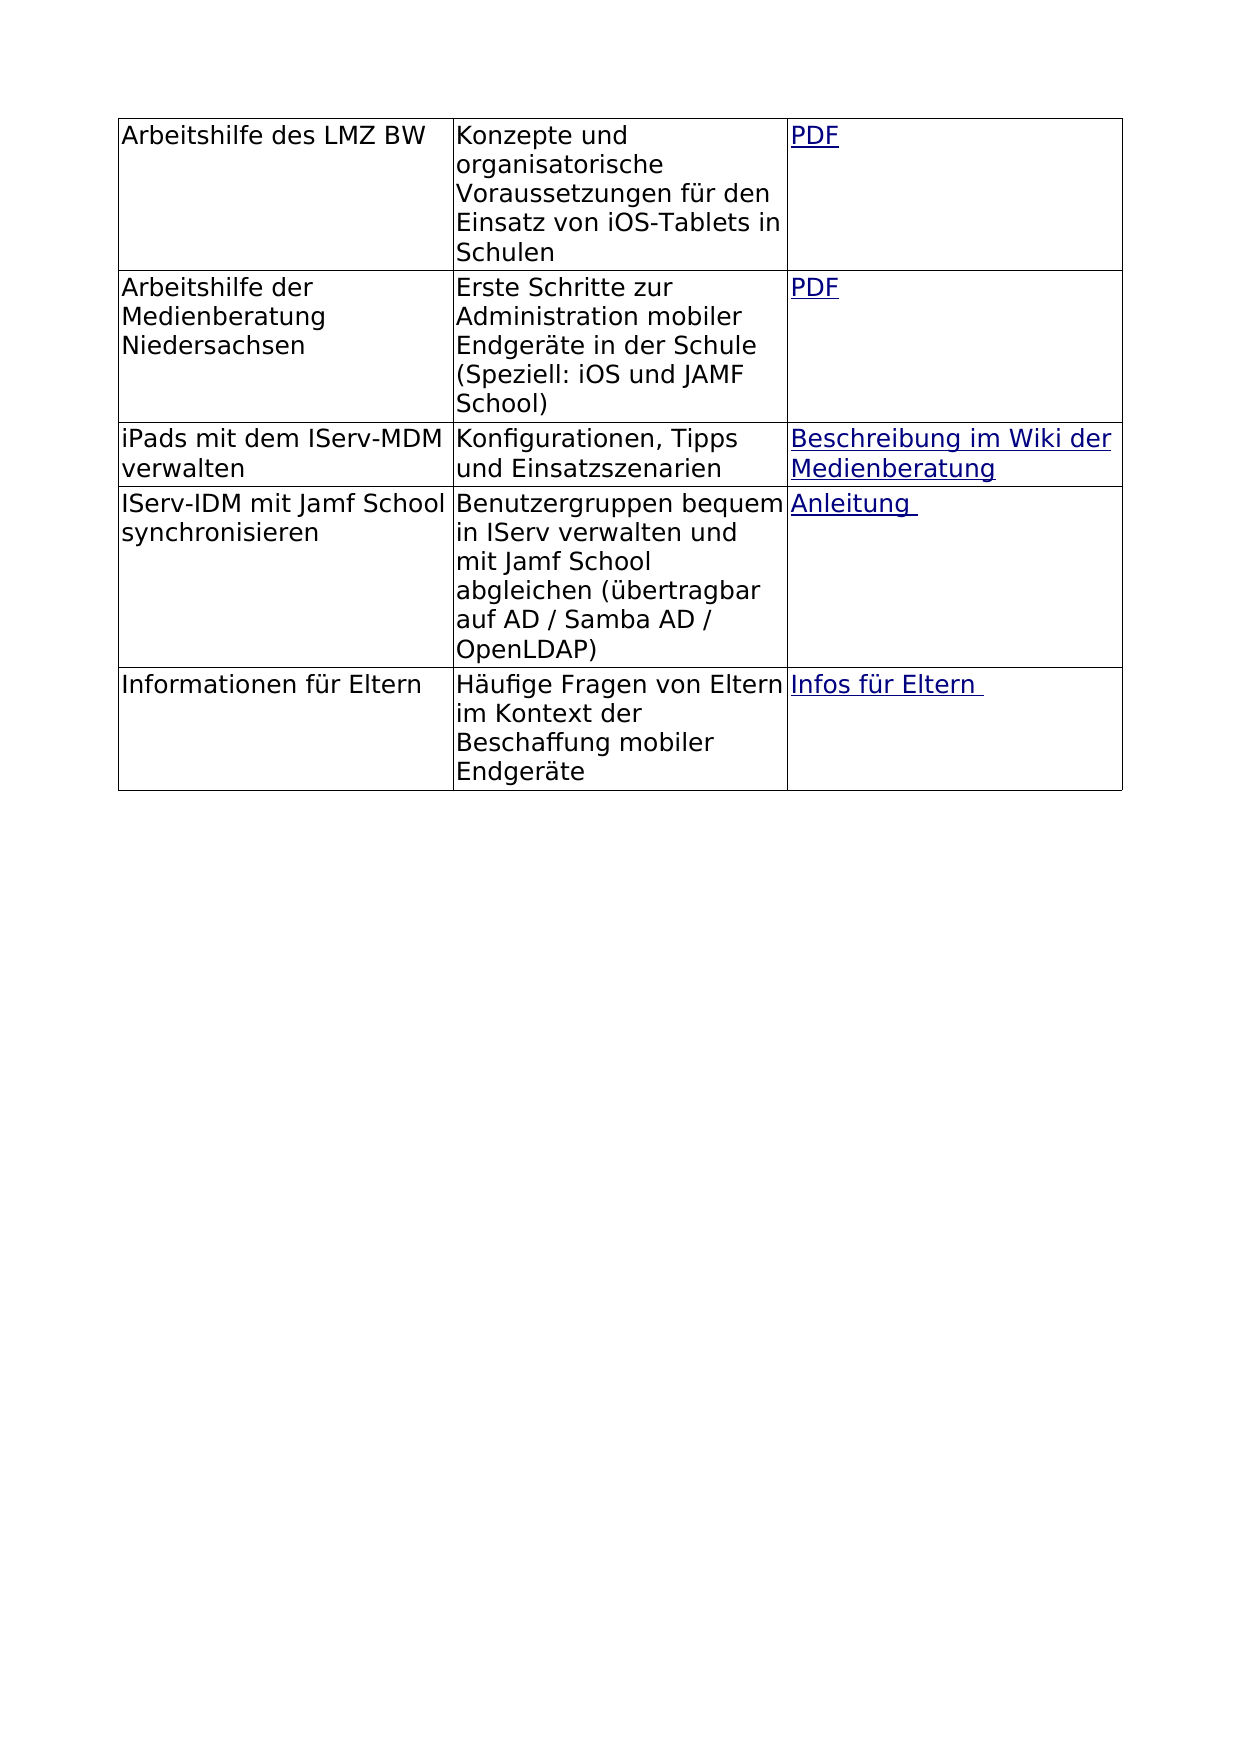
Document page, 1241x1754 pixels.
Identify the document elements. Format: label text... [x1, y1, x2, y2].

table_cell IServ-IDM mit Jamf School synchronisieren [119, 487, 453, 667]
table_cell iPads mit dem IServ-MDM verwalten [119, 423, 453, 486]
table_cell Arbeitshilfe der Medienberatung Niedersachsen [119, 271, 453, 422]
table_cell PDF [788, 119, 1122, 270]
table_cell Infos für Eltern [788, 668, 1122, 789]
table_cell Anleitung [788, 487, 1122, 667]
table_cell Arbeitshilfe des LMZ BW [119, 119, 453, 270]
table_cell Informationen für Eltern [119, 668, 453, 789]
table_cell Erste Schritte zur Administration mobiler Endgeräte in der Schule (Speziell: iOS und JAMF School) [454, 271, 787, 422]
table_cell Konfigurationen, Tipps und Einsatzszenarien [454, 423, 787, 486]
table_cell PDF [788, 271, 1122, 422]
table_cell Konzepte und organisatorische Voraussetzungen für den Einsatz von iOS-Tablets in Schulen [454, 119, 787, 270]
table_cell Häufige Fragen von Eltern im Kontext der Beschaffung mobiler Endgeräte [454, 668, 787, 789]
table_cell Beschreibung im Wiki der Medienberatung [788, 423, 1122, 486]
table_cell Benutzergruppen bequem in IServ verwalten und mit Jamf School abgleichen (übertragbar auf AD / Samba AD / OpenLDAP) [454, 487, 787, 667]
